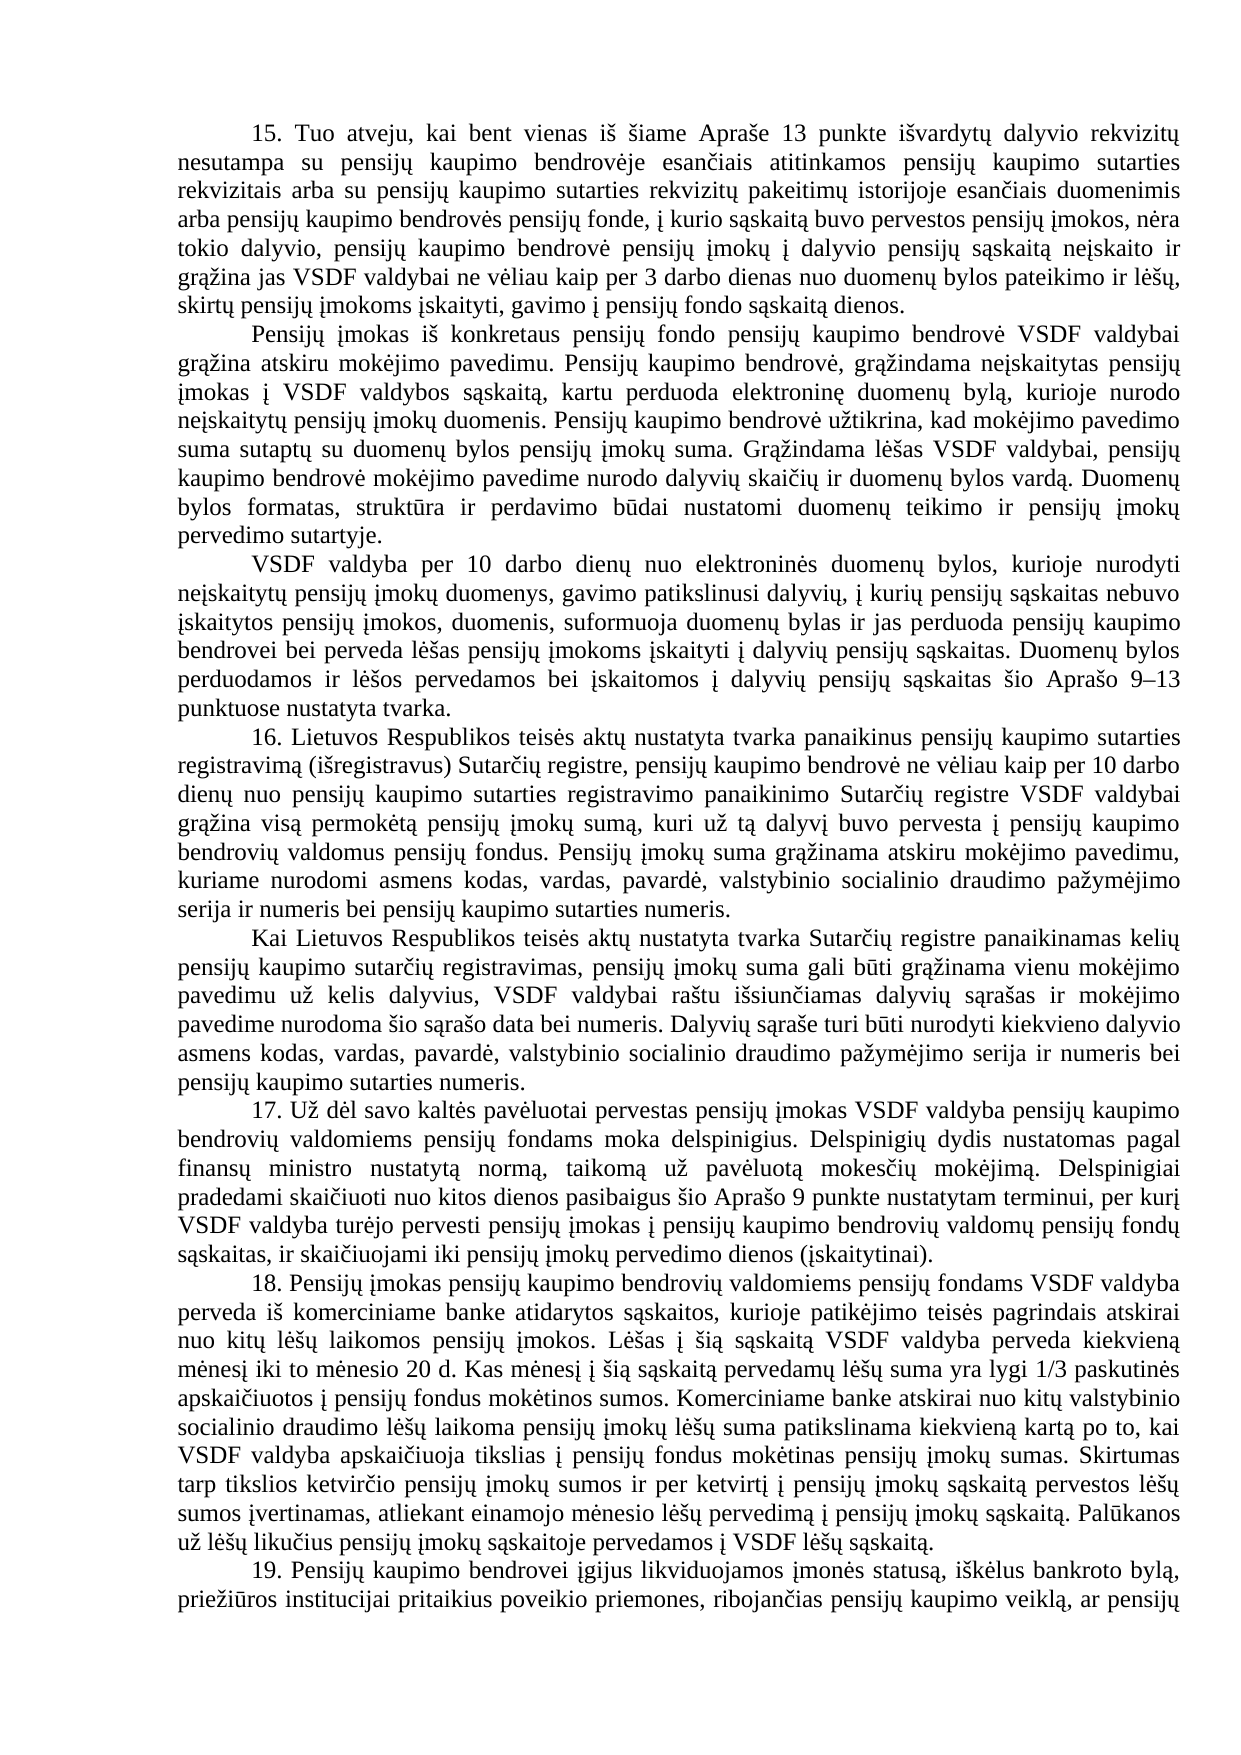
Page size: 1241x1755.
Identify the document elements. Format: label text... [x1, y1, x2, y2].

text 16. Lietuvos Respublikos teisės aktų nustatyta tvarka panaikinus pensijų kaupimo sutarties registravimą (išregistravus) Sutarčių registre, pensijų kaupimo bendrovė ne vėliau kaip per 10 darbo dienų nuo pensijų kaupimo sutarties registravimo panaikinimo Sutarčių registre VSDF valdybai grąžina visą permokėtą pensijų įmokų sumą, kuri už tą dalyvį buvo pervesta į pensijų kaupimo bendrovių valdomus pensijų fondus. Pensijų įmokų suma grąžinama atskiru mokėjimo pavedimu, kuriame nurodomi asmens kodas, vardas, pavardė, valstybinio socialinio draudimo pažymėjimo serija ir numeris bei pensijų kaupimo sutarties numeris. [177, 722, 1181, 923]
text 19. Pensijų kaupimo bendrovei įgijus likviduojamos įmonės statusą, iškėlus bankroto bylą, priežiūros institucijai pritaikius poveikio priemones, ribojančias pensijų kaupimo veiklą, ar pensijų [177, 1556, 1181, 1613]
text 15. Tuo atveju, kai bent vienas iš šiame Apraše 13 punkte išvardytų dalyvio rekvizitų nesutampa su pensijų kaupimo bendrovėje esančiais atitinkamos pensijų kaupimo sutarties rekvizitais arba su pensijų kaupimo sutarties rekvizitų pakeitimų istorijoje esančiais duomenimis arba pensijų kaupimo bendrovės pensijų fonde, į kurio sąskaitą buvo pervestos pensijų įmokos, nėra tokio dalyvio, pensijų kaupimo bendrovė pensijų įmokų į dalyvio pensijų sąskaitą neįskaito ir grąžina jas VSDF valdybai ne vėliau kaip per 3 darbo dienas nuo duomenų bylos pateikimo ir lėšų, skirtų pensijų įmokoms įskaityti, gavimo į pensijų fondo sąskaitą dienos. [177, 118, 1181, 319]
text VSDF valdyba per 10 darbo dienų nuo elektroninės duomenų bylos, kurioje nurodyti neįskaitytų pensijų įmokų duomenys, gavimo patikslinusi dalyvių, į kurių pensijų sąskaitas nebuvo įskaitytos pensijų įmokos, duomenis, suformuoja duomenų bylas ir jas perduoda pensijų kaupimo bendrovei bei perveda lėšas pensijų įmokoms įskaityti į dalyvių pensijų sąskaitas. Duomenų bylos perduodamos ir lėšos pervedamos bei įskaitomos į dalyvių pensijų sąskaitas šio Aprašo 9–13 punktuose nustatyta tvarka. [177, 549, 1181, 722]
text Kai Lietuvos Respublikos teisės aktų nustatyta tvarka Sutarčių registre panaikinamas kelių pensijų kaupimo sutarčių registravimas, pensijų įmokų suma gali būti grąžinama vienu mokėjimo pavedimu už kelis dalyvius, VSDF valdybai raštu išsiunčiamas dalyvių sąrašas ir mokėjimo pavedime nurodoma šio sąrašo data bei numeris. Dalyvių sąraše turi būti nurodyti kiekvieno dalyvio asmens kodas, vardas, pavardė, valstybinio socialinio draudimo pažymėjimo serija ir numeris bei pensijų kaupimo sutarties numeris. [177, 923, 1181, 1096]
text 17. Už dėl savo kaltės pavėluotai pervestas pensijų įmokas VSDF valdyba pensijų kaupimo bendrovių valdomiems pensijų fondams moka delspinigius. Delspinigių dydis nustatomas pagal finansų ministro nustatytą normą, taikomą už pavėluotą mokesčių mokėjimą. Delspinigiai pradedami skaičiuoti nuo kitos dienos pasibaigus šio Aprašo 9 punkte nustatytam terminui, per kurį VSDF valdyba turėjo pervesti pensijų įmokas į pensijų kaupimo bendrovių valdomų pensijų fondų sąskaitas, ir skaičiuojami iki pensijų įmokų pervedimo dienos (įskaitytinai). [177, 1096, 1181, 1268]
text Pensijų įmokas iš konkretaus pensijų fondo pensijų kaupimo bendrovė VSDF valdybai grąžina atskiru mokėjimo pavedimu. Pensijų kaupimo bendrovė, grąžindama neįskaitytas pensijų įmokas į VSDF valdybos sąskaitą, kartu perduoda elektroninę duomenų bylą, kurioje nurodo neįskaitytų pensijų įmokų duomenis. Pensijų kaupimo bendrovė užtikrina, kad mokėjimo pavedimo suma sutaptų su duomenų bylos pensijų įmokų suma. Grąžindama lėšas VSDF valdybai, pensijų kaupimo bendrovė mokėjimo pavedime nurodo dalyvių skaičių ir duomenų bylos vardą. Duomenų bylos formatas, struktūra ir perdavimo būdai nustatomi duomenų teikimo ir pensijų įmokų pervedimo sutartyje. [177, 319, 1181, 549]
text 18. Pensijų įmokas pensijų kaupimo bendrovių valdomiems pensijų fondams VSDF valdyba perveda iš komerciniame banke atidarytos sąskaitos, kurioje patikėjimo teisės pagrindais atskirai nuo kitų lėšų laikomos pensijų įmokos. Lėšas į šią sąskaitą VSDF valdyba perveda kiekvieną mėnesį iki to mėnesio 20 d. Kas mėnesį į šią sąskaitą pervedamų lėšų suma yra lygi 1/3 paskutinės apskaičiuotos į pensijų fondus mokėtinos sumos. Komerciniame banke atskirai nuo kitų valstybinio socialinio draudimo lėšų laikoma pensijų įmokų lėšų suma patikslinama kiekvieną kartą po to, kai VSDF valdyba apskaičiuoja tikslias į pensijų fondus mokėtinas pensijų įmokų sumas. Skirtumas tarp tikslios ketvirčio pensijų įmokų sumos ir per ketvirtį į pensijų įmokų sąskaitą pervestos lėšų sumos įvertinamas, atliekant einamojo mėnesio lėšų pervedimą į pensijų įmokų sąskaitą. Palūkanos už lėšų likučius pensijų įmokų sąskaitoje pervedamos į VSDF lėšų sąskaitą. [177, 1268, 1181, 1556]
